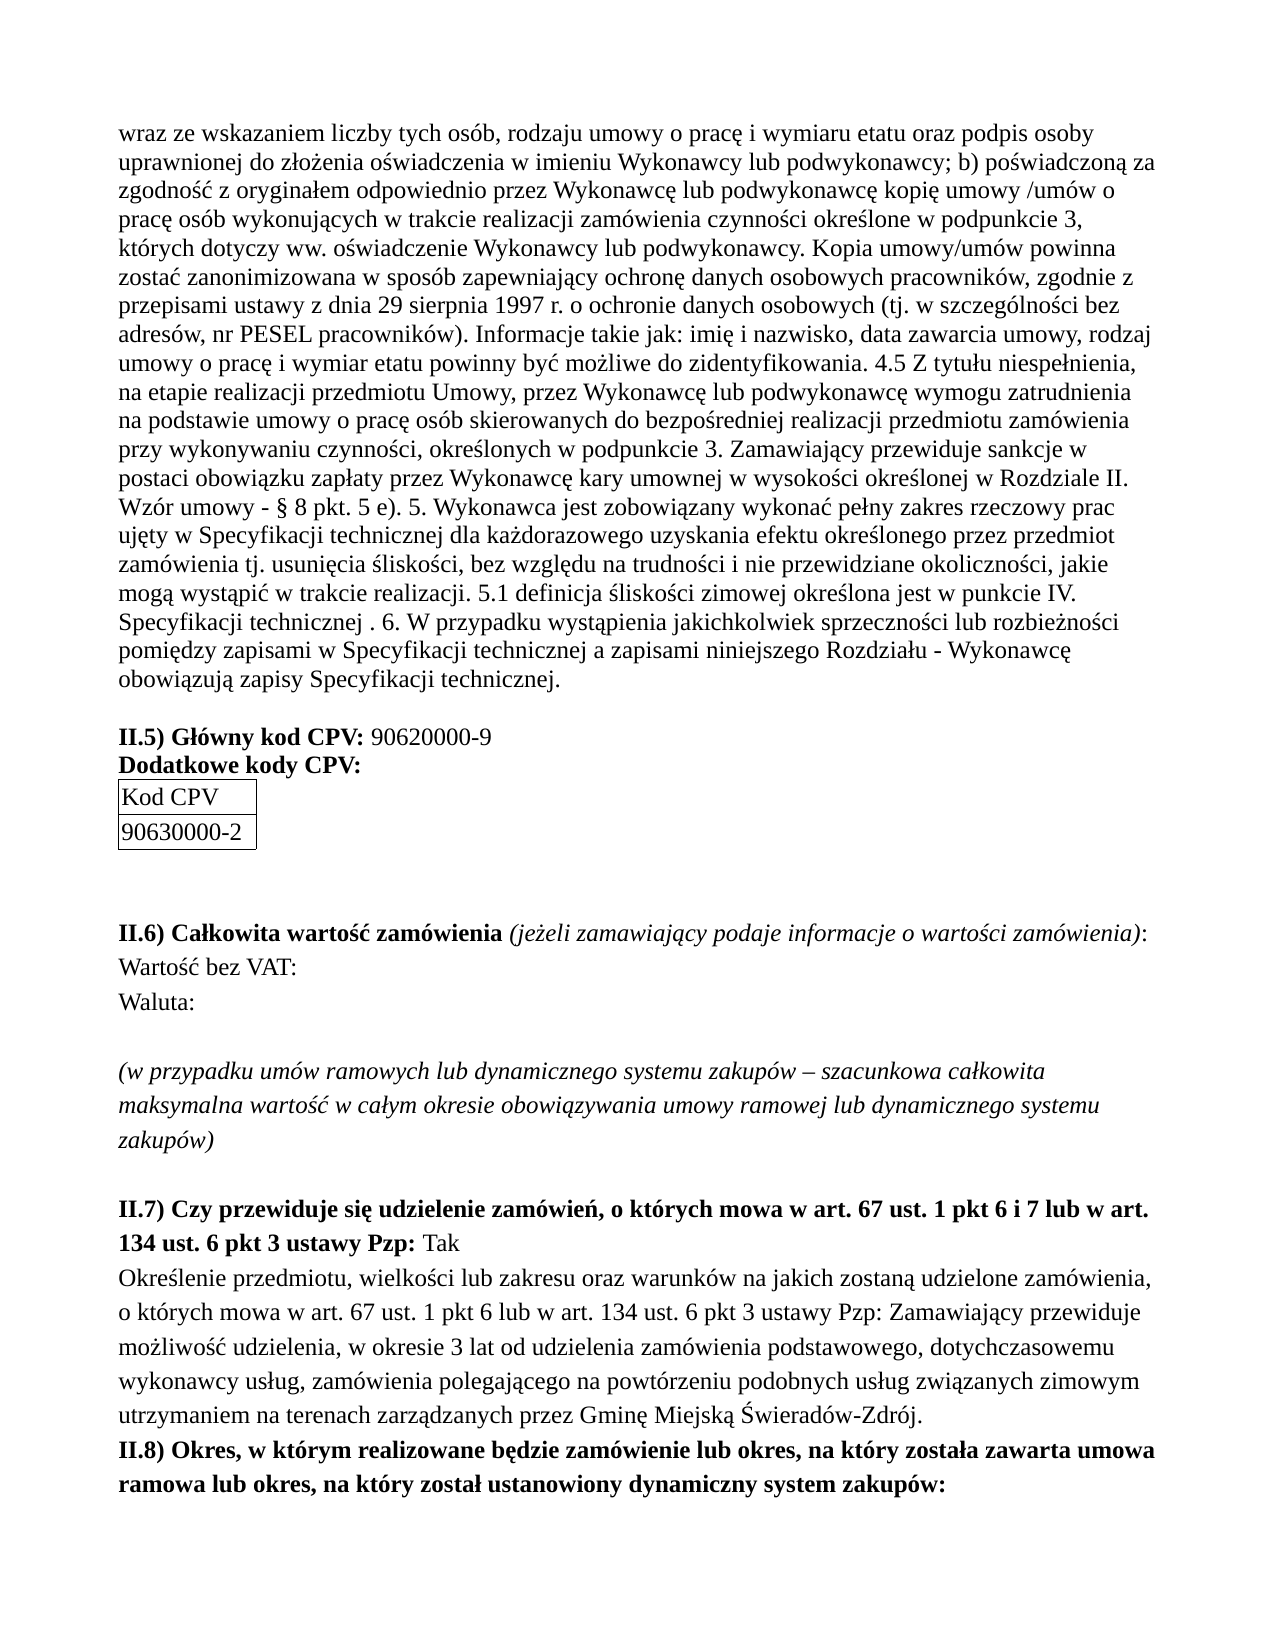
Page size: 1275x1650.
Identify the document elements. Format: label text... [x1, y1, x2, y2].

text wraz ze wskazaniem liczby tych osób, rodzaju umowy o pracę i wymiaru etatu oraz podpis osoby uprawnionej do złożenia oświadczenia w imieniu Wykonawcy lub podwykonawcy; b) poświadczoną za zgodność z oryginałem odpowiednio przez Wykonawcę lub podwykonawcę kopię umowy /umów o pracę osób wykonujących w trakcie realizacji zamówienia czynności określone w podpunkcie 3, których dotyczy ww. oświadczenie Wykonawcy lub podwykonawcy. Kopia umowy/umów powinna zostać zanonimizowana w sposób zapewniający ochronę danych osobowych pracowników, zgodnie z przepisami ustawy z dnia 29 sierpnia 1997 r. o ochronie danych osobowych (tj. w szczególności bez adresów, nr PESEL pracowników). Informacje takie jak: imię i nazwisko, data zawarcia umowy, rodzaj umowy o pracę i wymiar etatu powinny być możliwe do zidentyfikowania. 4.5 Z tytułu niespełnienia, na etapie realizacji przedmiotu Umowy, przez Wykonawcę lub podwykonawcę wymogu zatrudnienia na podstawie umowy o pracę osób skierowanych do bezpośredniej realizacji przedmiotu zamówienia przy wykonywaniu czynności, określonych w podpunkcie 3. Zamawiający przewiduje sankcje w postaci obowiązku zapłaty przez Wykonawcę kary umownej w wysokości określonej w Rozdziale II. Wzór umowy - § 8 pkt. 5 e). 5. Wykonawca jest zobowiązany wykonać pełny zakres rzeczowy prac ujęty w Specyfikacji technicznej dla każdorazowego uzyskania efektu określonego przez przedmiot zamówienia tj. usunięcia śliskości, bez względu na trudności i nie przewidziane okoliczności, jakie mogą wystąpić w trakcie realizacji. 5.1 definicja śliskości zimowej określona jest w punkcie IV. Specyfikacji technicznej . 6. W przypadku wystąpienia jakichkolwiek sprzeczności lub rozbieżności pomiędzy zapisami w Specyfikacji technicznej a zapisami niniejszego Rozdziału - Wykonawcę obowiązują zapisy Specyfikacji technicznej. II.5) Główny kod CPV: 90620000-9 Dodatkowe kody CPV: [118, 118, 1157, 779]
text II.6) Całkowita wartość zamówienia (jeżeli zamawiający podaje informacje o wartości zamówienia): Wartość bez VAT: Waluta: [118, 849, 1157, 1016]
table_header Kod CPV [119, 780, 256, 814]
table_cell 90630000-2 [119, 815, 256, 849]
text (w przypadku umów ramowych lub dynamicznego systemu zakupów – szacunkowa całkowita maksymalna wartość w całym okresie obowiązywania umowy ramowej lub dynamicznego systemu zakupów) [118, 1021, 1157, 1153]
text II.7) Czy przewiduje się udzielenie zamówień, o których mowa w art. 67 ust. 1 pkt 6 i 7 lub w art. 134 ust. 6 pkt 3 ustawy Pzp: Tak Określenie przedmiotu, wielkości lub zakresu oraz warunków na jakich zostaną udzielone zamówienia, o których mowa w art. 67 ust. 1 pkt 6 lub w art. 134 ust. 6 pkt 3 ustawy Pzp: Zamawiający przewiduje możliwość udzielenia, w okresie 3 lat od udzielenia zamówienia podstawowego, dotychczasowemu wykonawcy usług, zamówienia polegającego na powtórzeniu podobnych usług związanych zimowym utrzymaniem na terenach zarządzanych przez Gminę Miejską Świeradów-Zdrój. II.8) Okres, w którym realizowane będzie zamówienie lub okres, na który została zawarta umowa ramowa lub okres, na który został ustanowiony dynamiczny system zakupów: [118, 1159, 1157, 1498]
